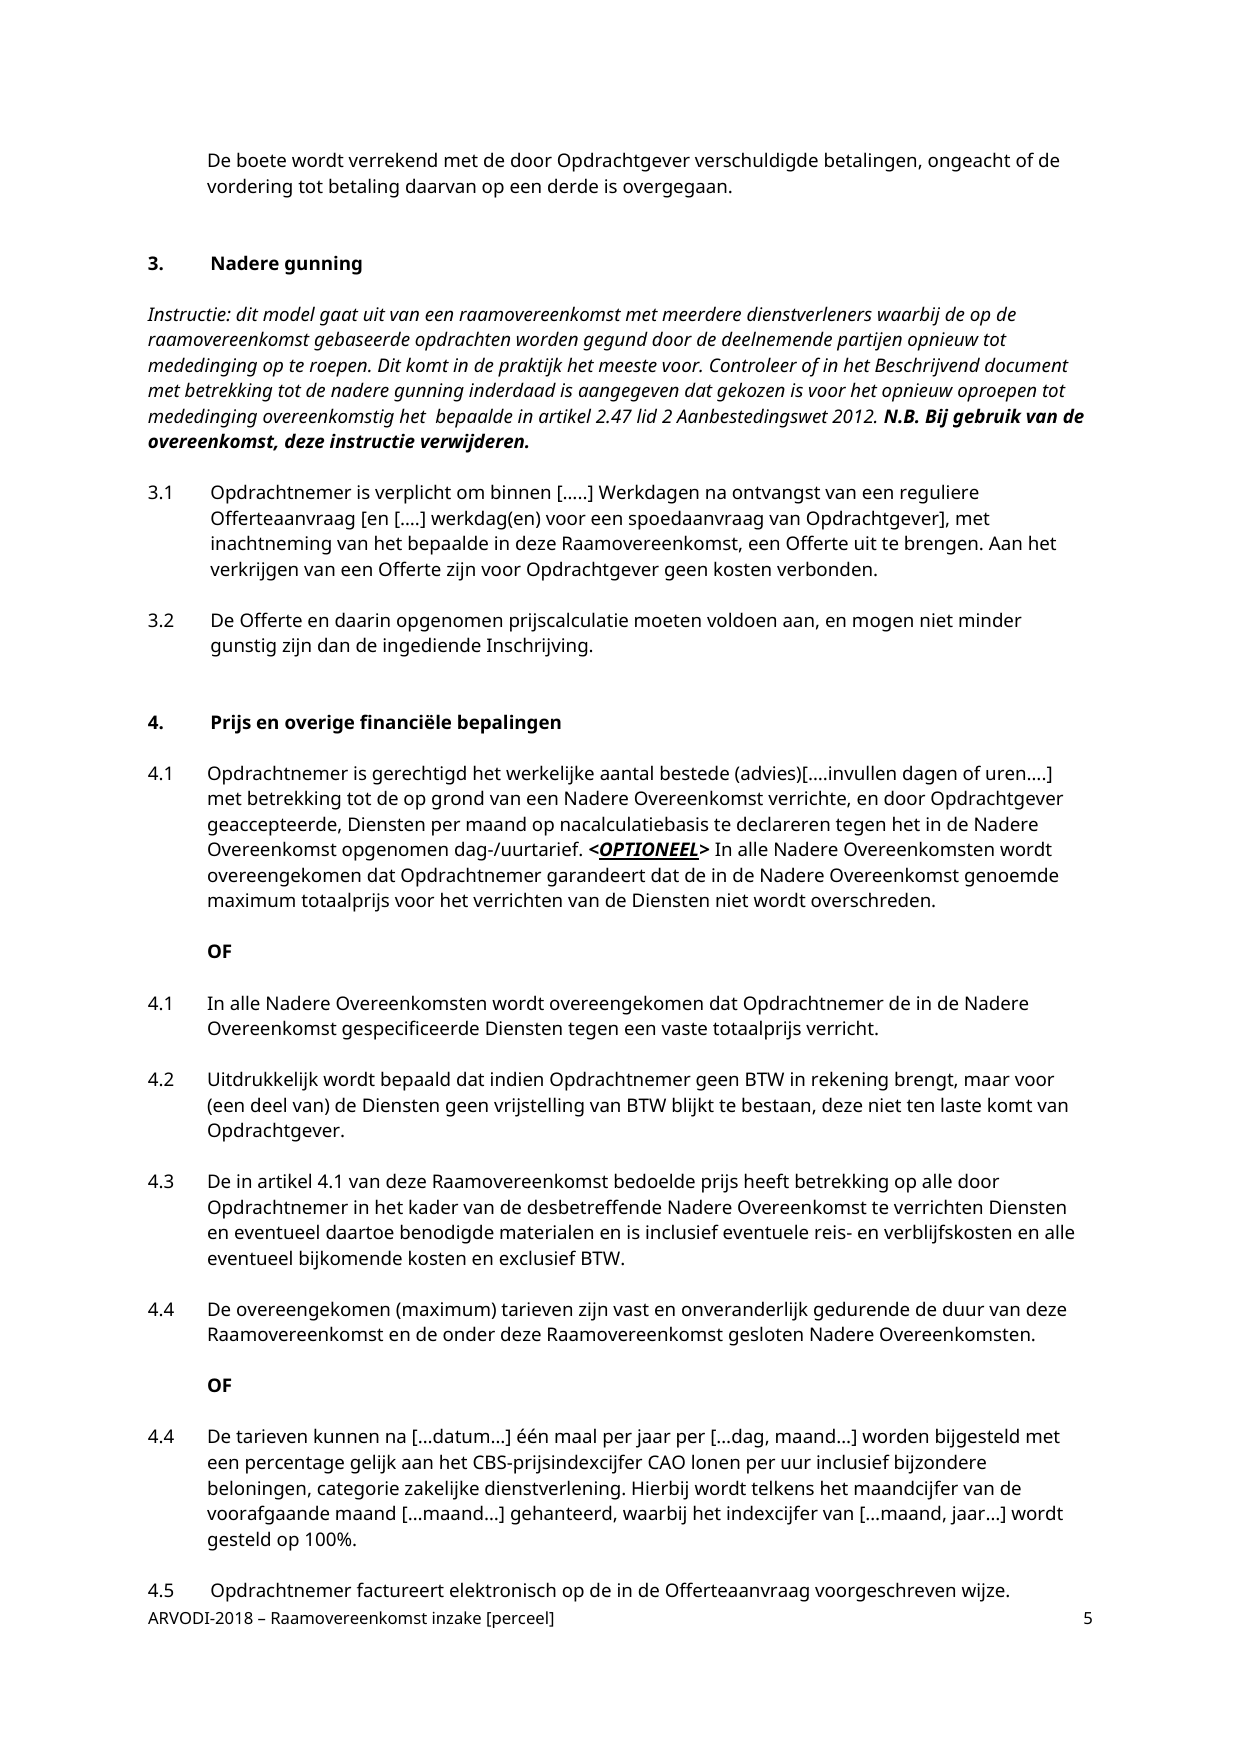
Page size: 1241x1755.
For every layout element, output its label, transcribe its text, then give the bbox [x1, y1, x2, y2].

text 4. Prijs en overige financiële bepalingen [148, 709, 1093, 735]
text 4.5 Opdrachtnemer factureert elektronisch op de in de Offerteaanvraag voorgeschreven wijze. [148, 1577, 1093, 1602]
text OF [207, 1373, 1093, 1398]
text De boete wordt verrekend met de door Opdrachtgever verschuldigde betalingen, ongeacht of de vordering tot betaling daarvan op een derde is overgegaan. [207, 148, 1093, 199]
text 4.3 De in artikel 4.1 van deze Raamovereenkomst bedoelde prijs heeft betrekking op alle door Opdrachtnemer in het kader van de desbetreffende Nadere Overeenkomst te verrichten Diensten en eventueel daartoe benodigde materialen en is inclusief eventuele reis- en verblijfskosten en alle eventueel bijkomende kosten en exclusief BTW. [148, 1168, 1093, 1271]
text 4.2 Uitdrukkelijk wordt bepaald dat indien Opdrachtnemer geen BTW in rekening brengt, maar voor (een deel van) de Diensten geen vrijstelling van BTW blijkt te bestaan, deze niet ten laste komt van Opdrachtgever. [148, 1066, 1093, 1143]
text 3. Nadere gunning [148, 250, 1093, 275]
text 4.1 In alle Nadere Overeenkomsten wordt overeengekomen dat Opdrachtnemer de in de Nadere Overeenkomst gespecificeerde Diensten tegen een vaste totaalprijs verricht. [148, 990, 1093, 1041]
text 4.4 De tarieven kunnen na […datum…] één maal per jaar per […dag, maand…] worden bijgesteld met een percentage gelijk aan het CBS-prijsindexcijfer CAO lonen per uur inclusief bijzondere beloningen, categorie zakelijke dienstverlening. Hierbij wordt telkens het maandcijfer van de voorafgaande maand […maand…] gehanteerd, waarbij het indexcijfer van […maand, jaar…] wordt gesteld op 100%. [148, 1424, 1093, 1551]
text 4.1 Opdrachtnemer is gerechtigd het werkelijke aantal bestede (advies)[….invullen dagen of uren….] met betrekking tot de op grond van een Nadere Overeenkomst verrichte, en door Opdrachtgever geaccepteerde, Diensten per maand op nacalculatiebasis te declareren tegen het in de Nadere Overeenkomst opgenomen dag-/uurtarief. <OPTIONEEL> In alle Nadere Overeenkomsten wordt overeengekomen dat Opdrachtnemer garandeert dat de in de Nadere Overeenkomst genoemde maximum totaalprijs voor het verrichten van de Diensten niet wordt overschreden. [148, 760, 1093, 913]
text 3.1 Opdrachtnemer is verplicht om binnen […..] Werkdagen na ontvangst van een reguliere Offerteaanvraag [en [….] werkdag(en) voor een spoedaanvraag van Opdrachtgever], met inachtneming van het bepaalde in deze Raamovereenkomst, een Offerte uit te brengen. Aan het verkrijgen van een Offerte zijn voor Opdrachtgever geen kosten verbonden. [148, 479, 1093, 582]
list De Offerte en daarin opgenomen prijscalculatie moeten voldoen aan, en mogen niet minder gunstig zijn dan de ingediende Inschrijving. [148, 607, 1093, 684]
text Instructie: dit model gaat uit van een raamovereenkomst met meerdere dienstverleners waarbij de op de raamovereenkomst gebaseerde opdrachten worden gegund door de deelnemende partijen opnieuw tot mededinging op te roepen. Dit komt in de praktijk het meeste voor. Controleer of in het Beschrijvend document met betrekking tot de nadere gunning inderdaad is aangegeven dat gekozen is voor het opnieuw oproepen tot mededinging overeenkomstig het bepaalde in artikel 2.47 lid 2 Aanbestedingswet 2012. N.B. Bij gebruik van de overeenkomst, deze instructie verwijderen. [148, 301, 1093, 454]
text OF [148, 939, 1093, 964]
text 4.4 De overeengekomen (maximum) tarieven zijn vast en onveranderlijk gedurende de duur van deze Raamovereenkomst en de onder deze Raamovereenkomst gesloten Nadere Overeenkomsten. [148, 1296, 1093, 1373]
